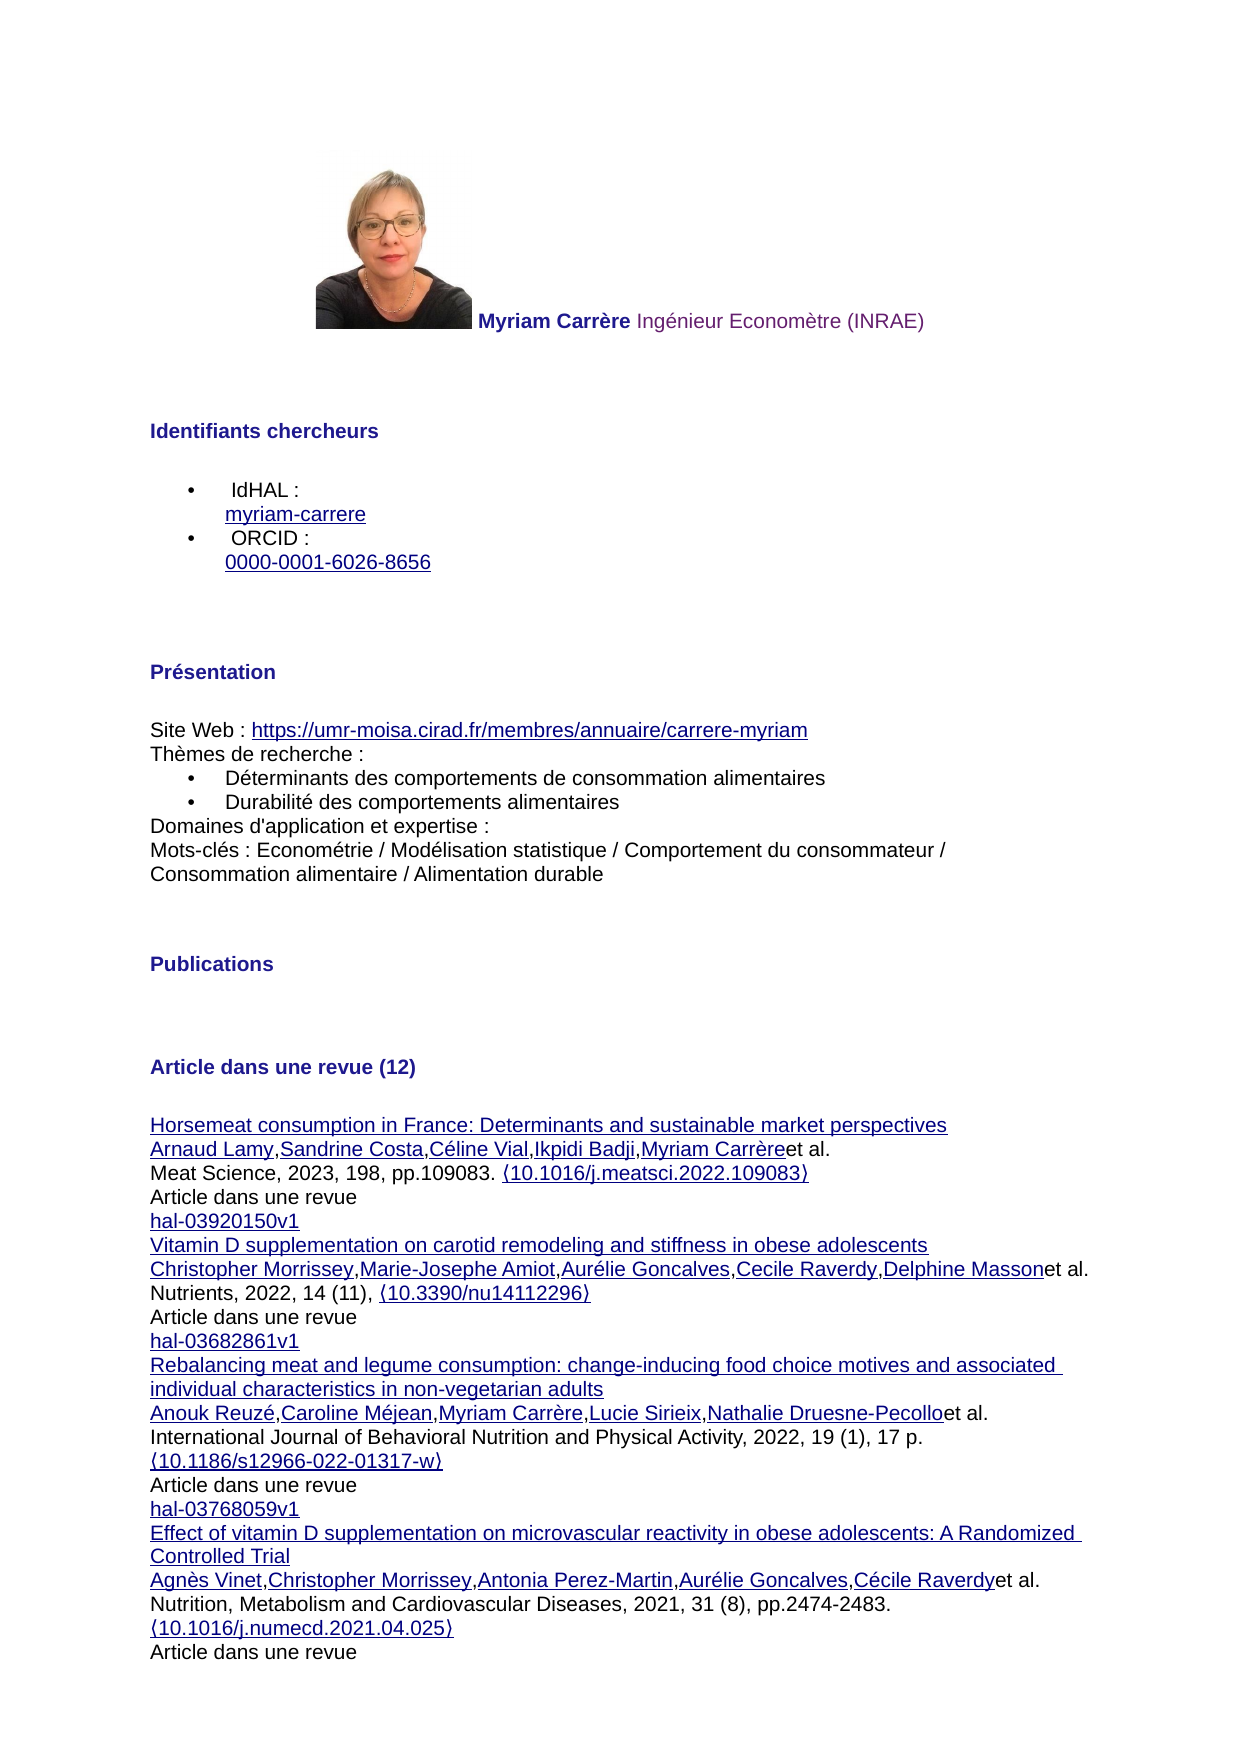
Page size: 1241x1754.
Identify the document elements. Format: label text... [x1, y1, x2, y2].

text Thèmes de recherche : [150, 742, 1090, 766]
list Déterminants des comportements de consommation alimentaires [187, 766, 1090, 790]
picture [315, 150, 472, 329]
text Site Web : https://umr-moisa.cirad.fr/membres/annuaire/carrere-myriam [150, 718, 1090, 742]
subtitle Présentation [150, 660, 1090, 684]
subtitle Identifiants chercheurs [150, 419, 1090, 443]
subtitle Article dans une revue (12) [150, 1055, 1090, 1079]
table_header Horsemeat consumption in France: Determinants and sustainable market perspectives Arnaud Lamy,Sandrine Costa,Céline Vial,Ikpidi Badji,Myriam Carrèreet al. Meat Science, 2023, 198, pp.109083. ⟨10.1016/j.meatsci.2022.109083⟩ Article dans une revue hal-03920150v1 [150, 1113, 1090, 1233]
table_cell Vitamin D supplementation on carotid remodeling and stiffness in obese adolescents Christopher Morrissey,Marie-Josephe Amiot,Aurélie Goncalves,Cecile Raverdy,Delphine Massonet al. Nutrients, 2022, 14 (11), ⟨10.3390/nu14112296⟩ Article dans une revue hal-03682861v1 [150, 1233, 1090, 1353]
list Durabilité des comportements alimentaires [187, 790, 1090, 814]
text Mots-clés : Econométrie / Modélisation statistique / Comportement du consommateur / Consommation alimentaire / Alimentation durable [150, 838, 1090, 886]
text Domaines d'application et expertise : [150, 814, 1090, 838]
list 0000-0001-6026-8656 [187, 549, 1090, 573]
list ORCID : [187, 526, 1090, 549]
subtitle Myriam Carrère Ingénieur Economètre (INRAE) [150, 150, 1090, 333]
list IdHAL : [187, 478, 1090, 502]
subtitle Publications [150, 952, 1090, 976]
table_cell Rebalancing meat and legume consumption: change-inducing food choice motives and associated individual characteristics in non-vegetarian adults Anouk Reuzé,Caroline Méjean,Myriam Carrère,Lucie Sirieix,Nathalie Druesne-Pecolloet al. International Journal of Behavioral Nutrition and Physical Activity, 2022, 19 (1), 17 p. ⟨10.1186/s12966-022-01317-w⟩ Article dans une revue hal-03768059v1 [150, 1353, 1090, 1520]
table_cell Effect of vitamin D supplementation on microvascular reactivity in obese adolescents: A Randomized Controlled Trial Agnès Vinet,Christopher Morrissey,Antonia Perez-Martin,Aurélie Goncalves,Cécile Raverdyet al. Nutrition, Metabolism and Cardiovascular Diseases, 2021, 31 (8), pp.2474-2483. ⟨10.1016/j.numecd.2021.04.025⟩ Article dans une revue [150, 1520, 1090, 1664]
list myriam-carrere [187, 502, 1090, 526]
